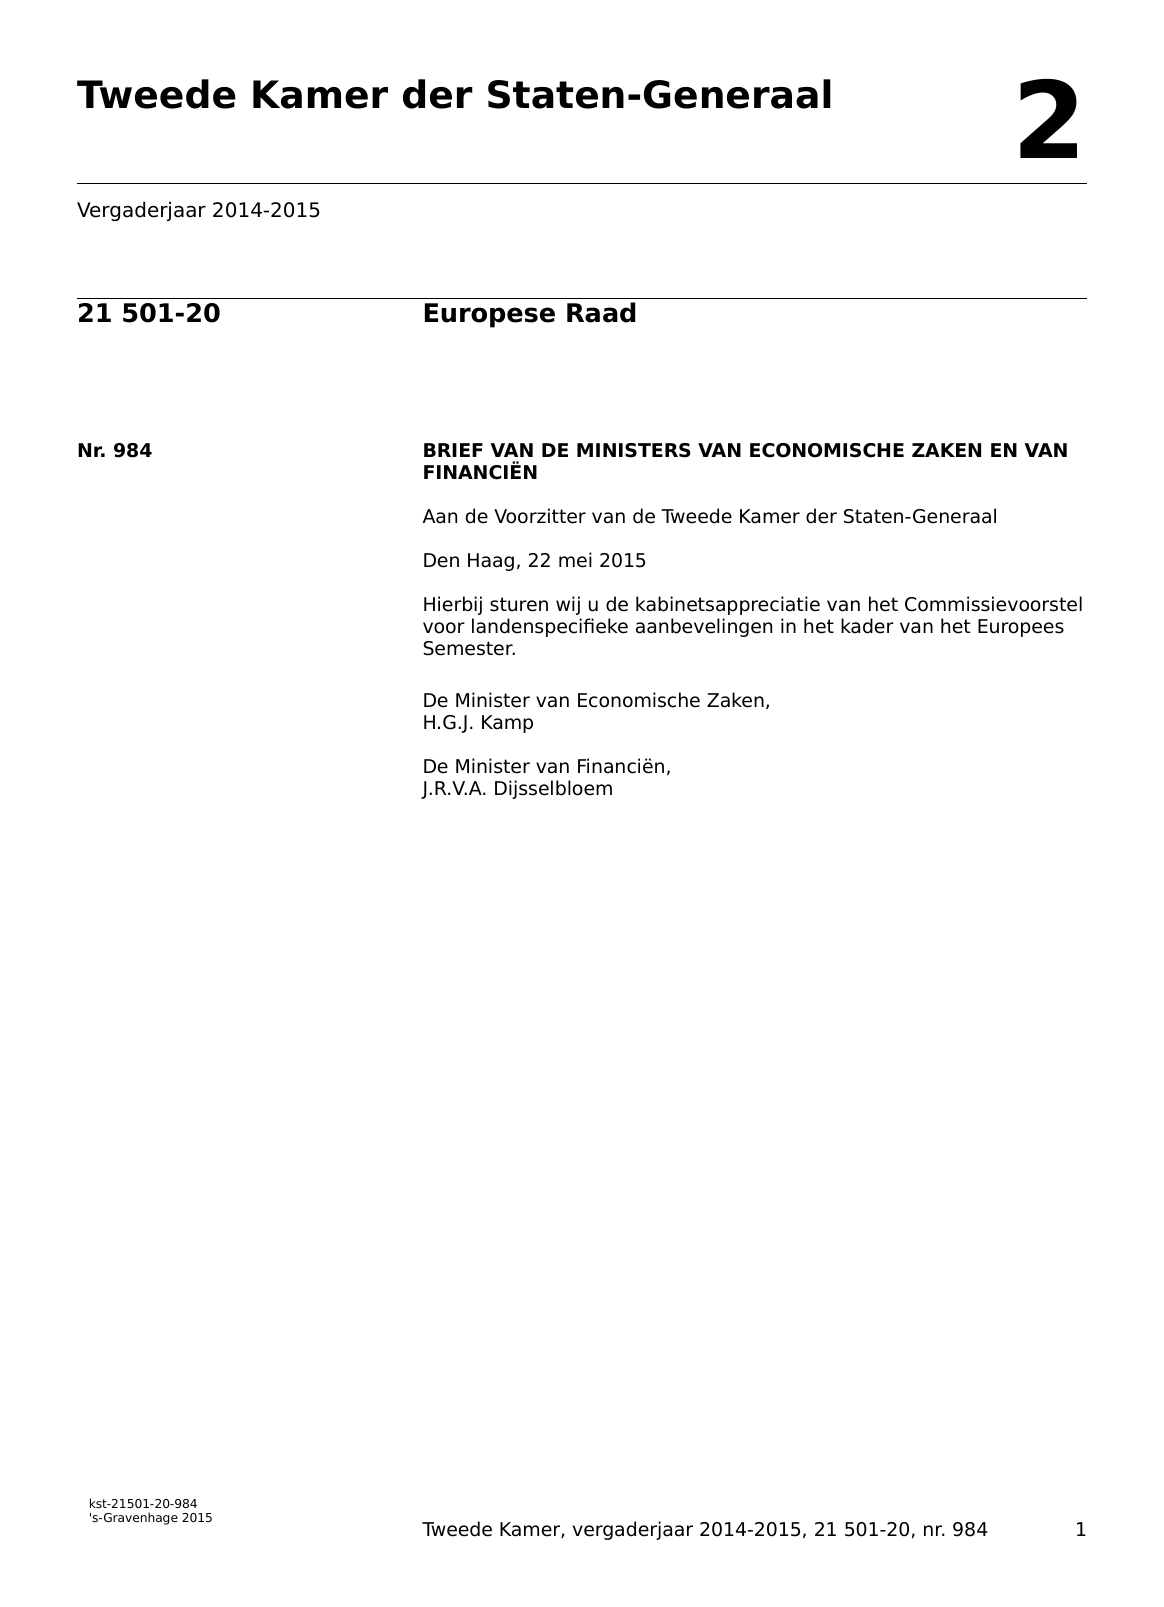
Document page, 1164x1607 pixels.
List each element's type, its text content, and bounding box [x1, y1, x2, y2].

subtitle Nr. 984 BRIEF VAN DE MINISTERS VAN ECONOMISCHE ZAKEN EN VAN FINANCIËN [77, 440, 1087, 484]
text Den Haag, 22 mei 2015 [422, 550, 1087, 572]
text De Minister van Economische Zaken, H.G.J. Kamp [422, 690, 1087, 734]
text Hierbij sturen wij u de kabinetsappreciatie van het Commissievoorstel voor landenspecifieke aanbevelingen in het kader van het Europees Semester. [422, 594, 1087, 660]
subtitle 21 501-20 Europese Raad [77, 299, 1087, 329]
table_header 2 [886, 59, 1087, 183]
table_cell Vergaderjaar 2014-2015 [77, 184, 1087, 298]
table_header Tweede Kamer der Staten-Generaal [77, 59, 886, 183]
text kst-21501-20-984 [88, 1497, 323, 1511]
text Aan de Voorzitter van de Tweede Kamer der Staten-Generaal [422, 506, 1087, 528]
text 's-Gravenhage 2015 [88, 1511, 323, 1525]
text De Minister van Financiën, J.R.V.A. Dijsselbloem [422, 756, 1087, 800]
